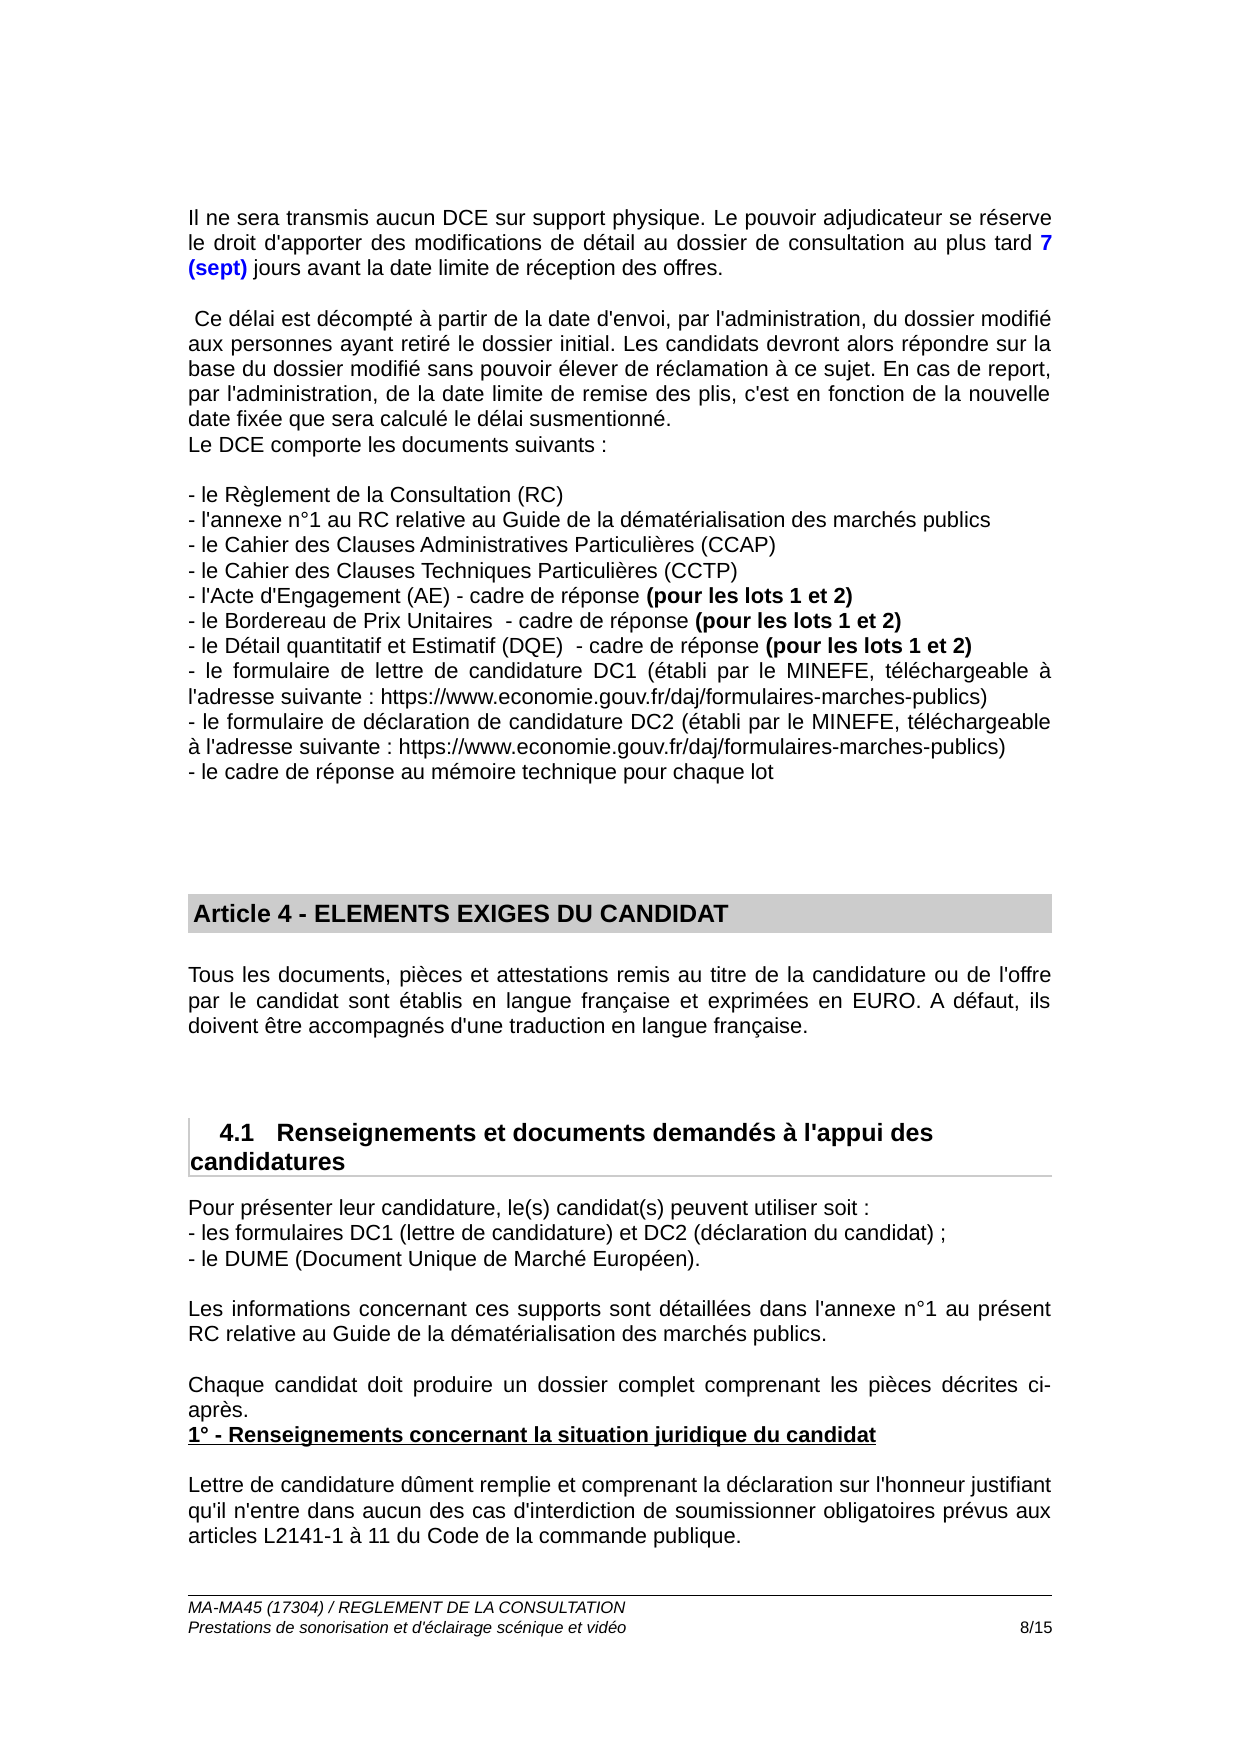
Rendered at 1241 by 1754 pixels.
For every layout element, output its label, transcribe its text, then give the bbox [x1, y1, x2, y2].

text - le Bordereau de Prix Unitaires - cadre de réponse (pour les lots 1 et 2) [188, 608, 1052, 633]
text - le Règlement de la Consultation (RC) [188, 482, 1052, 507]
subtitle ELEMENTS EXIGES DU CANDIDAT [190, 896, 1050, 931]
text - le Cahier des Clauses Administratives Particulières (CCAP) [188, 532, 1052, 557]
text - le formulaire de déclaration de candidature DC2 (établi par le MINEFE, téléchargeable à l'adresse suivante : https://www.economie.gouv.fr/daj/formulaires-marches-publics) [188, 709, 1052, 759]
text Chaque candidat doit produire un dossier complet comprenant les pièces décrites ci-après. [188, 1372, 1052, 1422]
text Ce délai est décompté à partir de la date d'envoi, par l'administration, du dossier modifié aux personnes ayant retiré le dossier initial. Les candidats devront alors répondre sur la base du dossier modifié sans pouvoir élever de réclamation à ce sujet. En cas de report, par l'administration, de la date limite de remise des plis, c'est en fonction de la nouvelle date fixée que sera calculé le délai susmentionné. [188, 305, 1052, 431]
text Pour présenter leur candidature, le(s) candidat(s) peuvent utiliser soit : [188, 1195, 1052, 1220]
text Le DCE comporte les documents suivants : [188, 431, 1052, 457]
text 1° - Renseignements concernant la situation juridique du candidat [188, 1422, 1052, 1447]
text - l'annexe n°1 au RC relative au Guide de la dématérialisation des marchés publics [188, 507, 1052, 532]
text - le cadre de réponse au mémoire technique pour chaque lot [188, 759, 1052, 784]
text - le formulaire de lettre de candidature DC1 (établi par le MINEFE, téléchargeable à l'adresse suivante : https://www.economie.gouv.fr/daj/formulaires-marches-publics) [188, 658, 1052, 709]
text Les informations concernant ces supports sont détaillées dans l'annexe n°1 au présent RC relative au Guide de la dématérialisation des marchés publics. [188, 1296, 1052, 1346]
text - le Cahier des Clauses Techniques Particulières (CCTP) [188, 557, 1052, 583]
text Il ne sera transmis aucun DCE sur support physique. Le pouvoir adjudicateur se réserve le droit d'apporter des modifications de détail au dossier de consultation au plus tard 7 (sept) jours avant la date limite de réception des offres. [188, 204, 1052, 280]
text - le Détail quantitatif et Estimatif (DQE) - cadre de réponse (pour les lots 1 et 2) [188, 633, 1052, 658]
text Lettre de candidature dûment remplie et comprenant la déclaration sur l'honneur justifiant qu'il n'entre dans aucun des cas d'interdiction de soumissionner obligatoires prévus aux articles L2141-1 à 11 du Code de la commande publique. [188, 1472, 1052, 1548]
text - l'Acte d'Engagement (AE) - cadre de réponse (pour les lots 1 et 2) [188, 583, 1052, 608]
subtitle Renseignements et documents demandés à l'appui des candidatures [190, 1118, 1052, 1175]
text Tous les documents, pièces et attestations remis au titre de la candidature ou de l'offre par le candidat sont établis en langue française et exprimées en EURO. A défaut, ils doivent être accompagnés d'une traduction en langue française. [188, 962, 1052, 1038]
text - les formulaires DC1 (lettre de candidature) et DC2 (déclaration du candidat) ; [188, 1220, 1052, 1246]
text - le DUME (Document Unique de Marché Européen). [188, 1246, 1052, 1271]
